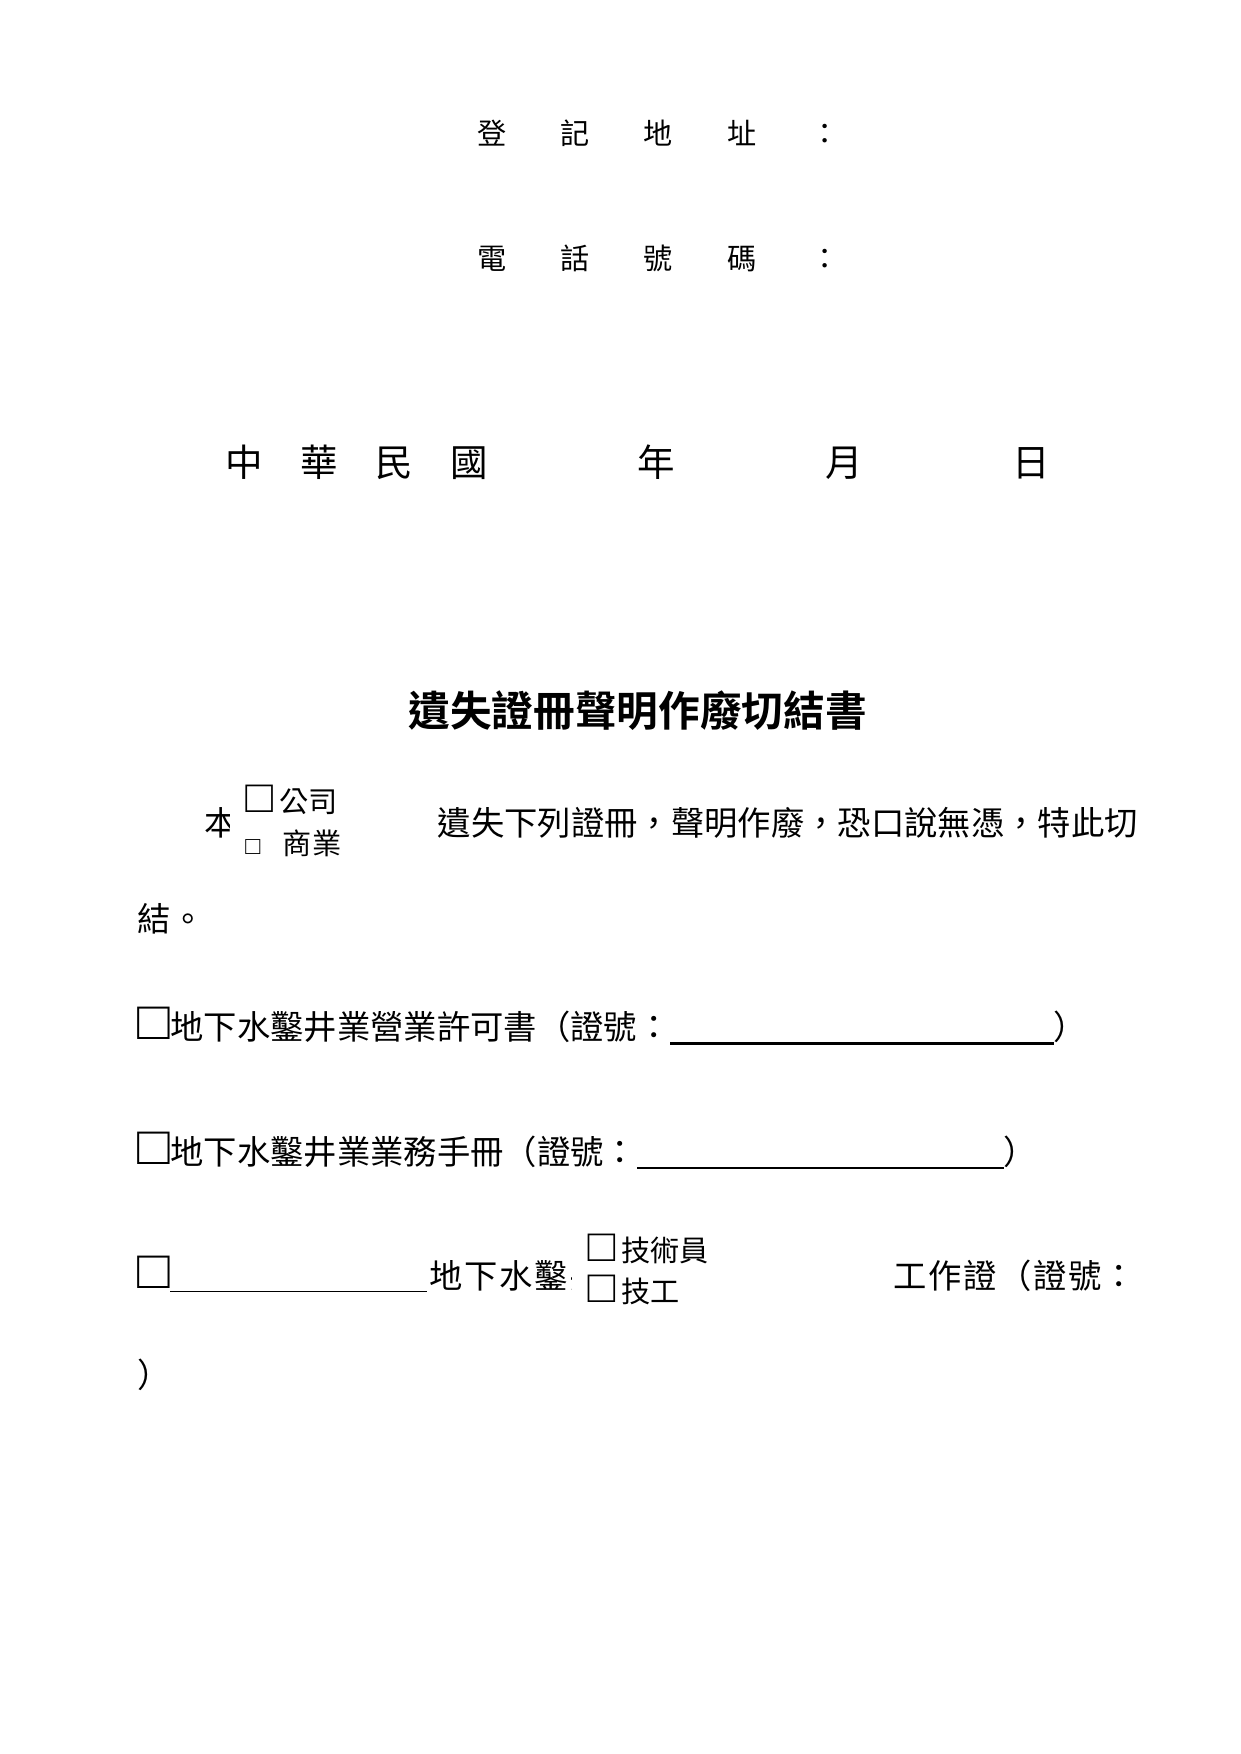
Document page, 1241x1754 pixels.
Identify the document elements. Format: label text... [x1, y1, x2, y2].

text 電 話 號 碼 ： [437, 215, 1137, 277]
text □地下水鑿井業營業許可書（證號： ） [137, 989, 1137, 1052]
text 登 記 地 址 ： [437, 90, 1137, 152]
text 遺失證冊聲明作廢切結書 [137, 678, 1137, 739]
list 商業 [245, 821, 365, 863]
text □地下水鑿井業業務手冊（證號： ） [572, 1220, 760, 1370]
text □ 公司 [245, 779, 365, 821]
text □地下水鑿井業業務手冊（證號： ） [137, 1114, 1137, 1176]
text □ 地下水鑿井業 工作證（證號： ） [137, 1238, 1137, 1397]
text 中 華 民 國 年 月 日 [137, 433, 1137, 487]
text □地下水鑿井業業務手冊（證號： ） [139, 1134, 168, 1162]
text □ 技術員 [587, 1228, 745, 1269]
text □ 技工 [587, 1269, 745, 1311]
text 本 遺失下列證冊，聲明作廢，恐口說無憑，特此切結。 [137, 796, 1137, 941]
